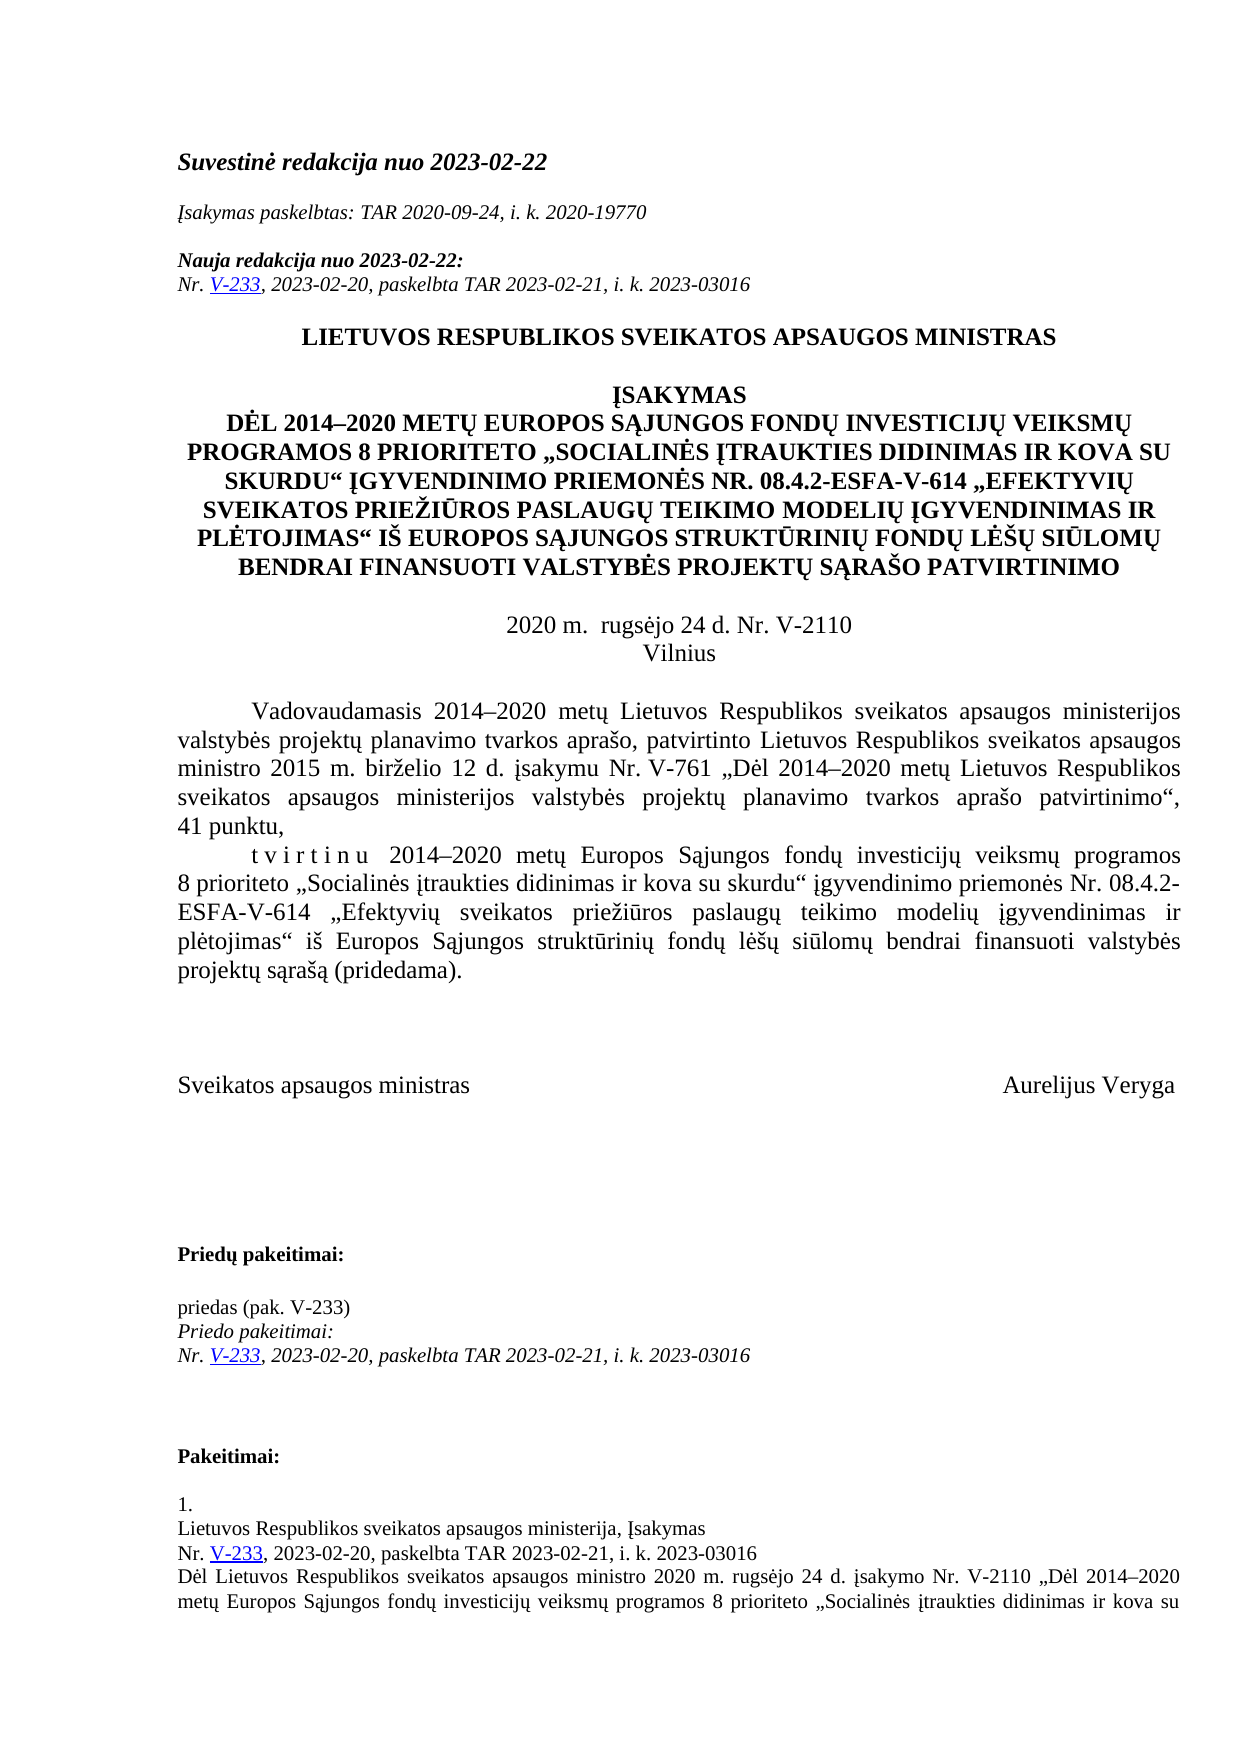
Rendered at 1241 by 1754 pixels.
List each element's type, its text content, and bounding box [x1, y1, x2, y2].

text LIETUVOS RESPUBLIKOS SVEIKATOS APSAUGOS MINISTRAS [177, 322, 1181, 351]
text Vadovaudamasis 2014–2020 metų Lietuvos Respublikos sveikatos apsaugos ministerijos valstybės projektų planavimo tvarkos aprašo, patvirtinto Lietuvos Respublikos sveikatos apsaugos ministro 2015 m. birželio 12 d. įsakymu Nr. V-761 „Dėl 2014–2020 metų Lietuvos Respublikos sveikatos apsaugos ministerijos valstybės projektų planavimo tvarkos aprašo patvirtinimo“, 41 punktu, [177, 696, 1181, 840]
text DĖL 2014–2020 METŲ EUROPOS SĄJUNGOS FONDŲ INVESTICIJŲ VEIKSMŲ PROGRAMOS 8 PRIORITETO „SOCIALINĖS ĮTRAUKTIES DIDINIMAS IR KOVA SU SKURDU“ ĮGYVENDINIMO PRIEMONĖS NR. 08.4.2-ESFA-V-614 „EFEKTYVIŲ SVEIKATOS PRIEŽIŪROS PASLAUGŲ TEIKIMO MODELIŲ ĮGYVENDINIMAS IR PLĖTOJIMAS“ IŠ EUROPOS SĄJUNGOS STRUKTŪRINIŲ FONDŲ LĖŠŲ SIŪLOMŲ BENDRAI FINANSUOTI VALSTYBĖS PROJEKTŲ SĄRAŠO PATVIRTINIMO [177, 408, 1181, 581]
text Nr. V-233, 2023-02-20, paskelbta TAR 2023-02-21, i. k. 2023-03016 [177, 1343, 1181, 1367]
text Priedų pakeitimai: [177, 1242, 1181, 1266]
text tvirtinu 2014–2020 metų Europos Sąjungos fondų investicijų veiksmų programos 8 prioriteto „Socialinės įtraukties didinimas ir kova su skurdu“ įgyvendinimo priemonės Nr. 08.4.2-ESFA-V-614 „Efektyvių sveikatos priežiūros paslaugų teikimo modelių įgyvendinimas ir plėtojimas“ iš Europos Sąjungos struktūrinių fondų lėšų siūlomų bendrai finansuoti valstybės projektų sąrašą (pridedama). [177, 840, 1181, 983]
text Dėl Lietuvos Respublikos sveikatos apsaugos ministro 2020 m. rugsėjo 24 d. įsakymo Nr. V-2110 „Dėl 2014–2020 metų Europos Sąjungos fondų investicijų veiksmų programos 8 prioriteto „Socialinės įtraukties didinimas ir kova su [177, 1564, 1181, 1613]
text ĮSAKYMAS [177, 380, 1181, 408]
text Įsakymas paskelbtas: TAR 2020-09-24, i. k. 2020-19770 [177, 200, 1181, 224]
text 2020 m. rugsėjo 24 d. Nr. V-2110 Vilnius [177, 610, 1181, 667]
text priedas (pak. V-233) [177, 1295, 1181, 1319]
text Lietuvos Respublikos sveikatos apsaugos ministerija, Įsakymas [177, 1516, 1181, 1540]
text Pakeitimai: [177, 1444, 1181, 1468]
text Nauja redakcija nuo 2023-02-22: [177, 248, 1181, 272]
text 1. [177, 1492, 1181, 1516]
text Nr. V-233, 2023-02-20, paskelbta TAR 2023-02-21, i. k. 2023-03016 [177, 272, 1181, 296]
text Nr. V-233, 2023-02-20, paskelbta TAR 2023-02-21, i. k. 2023-03016 [177, 1540, 1181, 1564]
text Sveikatos apsaugos ministras Aurelijus Veryga [177, 1070, 1181, 1098]
text Suvestinė redakcija nuo 2023-02-22 [177, 147, 1181, 176]
text Priedo pakeitimai: [177, 1319, 1181, 1343]
